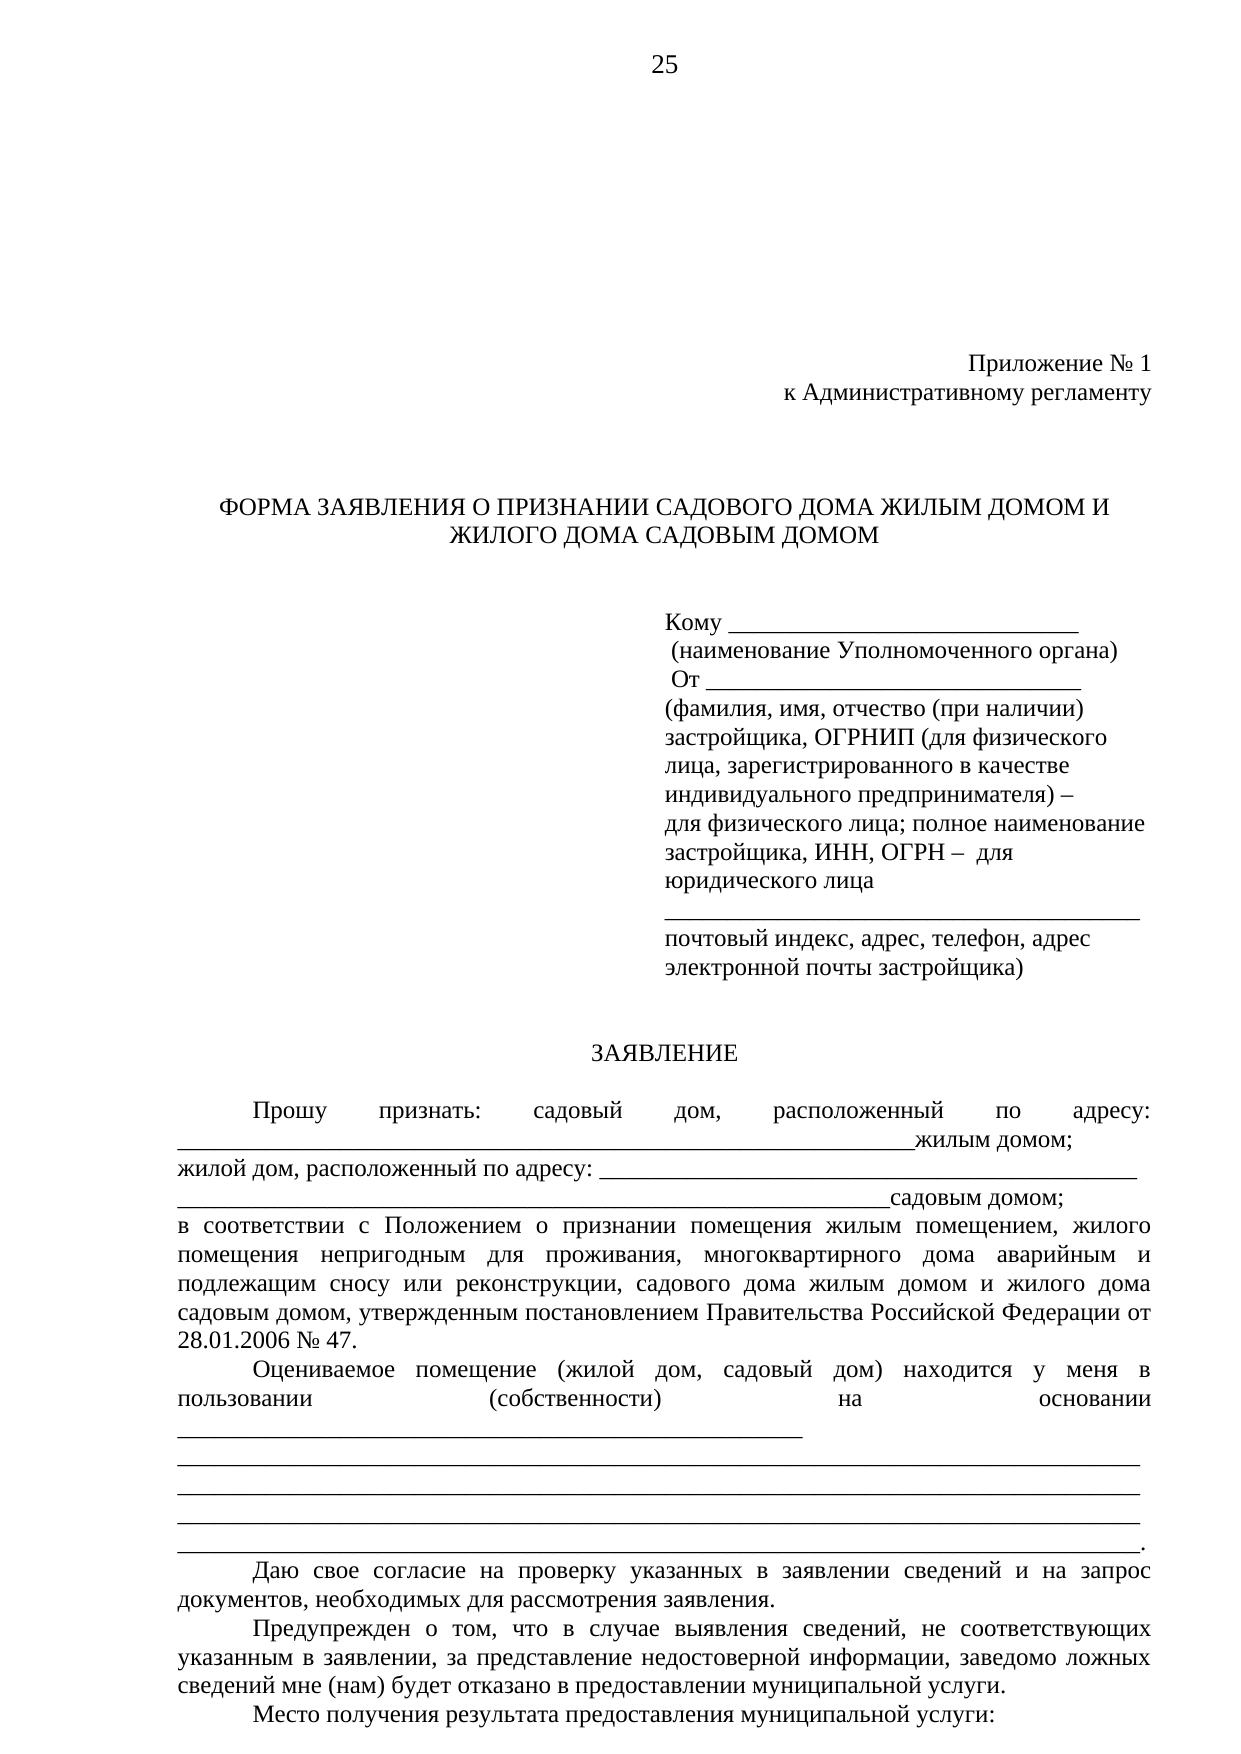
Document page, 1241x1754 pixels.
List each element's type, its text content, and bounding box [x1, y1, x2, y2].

text электронной почты застройщика) [177, 952, 1152, 981]
text для физического лица; полное наименование [177, 808, 1152, 837]
text _________________________________________________________садовым домом; [177, 1182, 1152, 1211]
text ______________________________________ [177, 894, 1152, 923]
text ЗАЯВЛЕНИЕ [177, 1038, 1152, 1067]
text ФОРМА ЗАЯВЛЕНИЯ О ПРИЗНАНИИ САДОВОГО ДОМА ЖИЛЫМ ДОМОМ И ЖИЛОГО ДОМА САДОВЫМ ДОМОМ [177, 492, 1152, 549]
text Место получения результата предоставления муниципальной услуги: [177, 1699, 1152, 1728]
text От ______________________________ [177, 664, 1152, 693]
text в соответствии с Положением о признании помещения жилым помещением, жилого помещения непригодным для проживания, многоквартирного дома аварийным и подлежащим сносу или реконструкции, садового дома жилым домом и жилого дома садовым домом, утвержденным постановлением Правительства Российской Федерации от 28.01.2006 № 47. [177, 1211, 1152, 1354]
text (наименование Уполномоченного органа) [177, 636, 1152, 664]
text Предупрежден о том, что в случае выявления сведений, не соответствующих указанным в заявлении, за представление недостоверной информации, заведомо ложных сведений мне (нам) будет отказано в предоставлении муниципальной услуги. [177, 1613, 1152, 1699]
text жилой дом, расположенный по адресу: ___________________________________________ [177, 1153, 1152, 1182]
text Приложение № 1 [177, 348, 1152, 377]
text юридического лица [177, 866, 1152, 894]
text Кому ____________________________ [177, 607, 1152, 636]
text застройщика, ИНН, ОГРН – для [177, 837, 1152, 866]
text ____________________________________________________________________________________________________________________________________________________________________________________________________________________________________________________________________________________________________________________. [177, 1441, 1152, 1556]
text Оцениваемое помещение (жилой дом, садовый дом) находится у меня в пользовании (собственности) на основании __________________________________________________ [177, 1354, 1152, 1441]
text Прошу признать: садовый дом, расположенный по адресу: ___________________________________________________________жилым домом; [177, 1096, 1152, 1153]
text индивидуального предпринимателя) – [177, 779, 1152, 808]
text почтовый индекс, адрес, телефон, адрес [177, 923, 1152, 952]
text Даю свое согласие на проверку указанных в заявлении сведений и на запрос документов, необходимых для рассмотрения заявления. [177, 1556, 1152, 1613]
text (фамилия, имя, отчество (при наличии) застройщика, ОГРНИП (для физического лица, зарегистрированного в качестве [664, 693, 1152, 779]
text к Административному регламенту [177, 377, 1152, 406]
